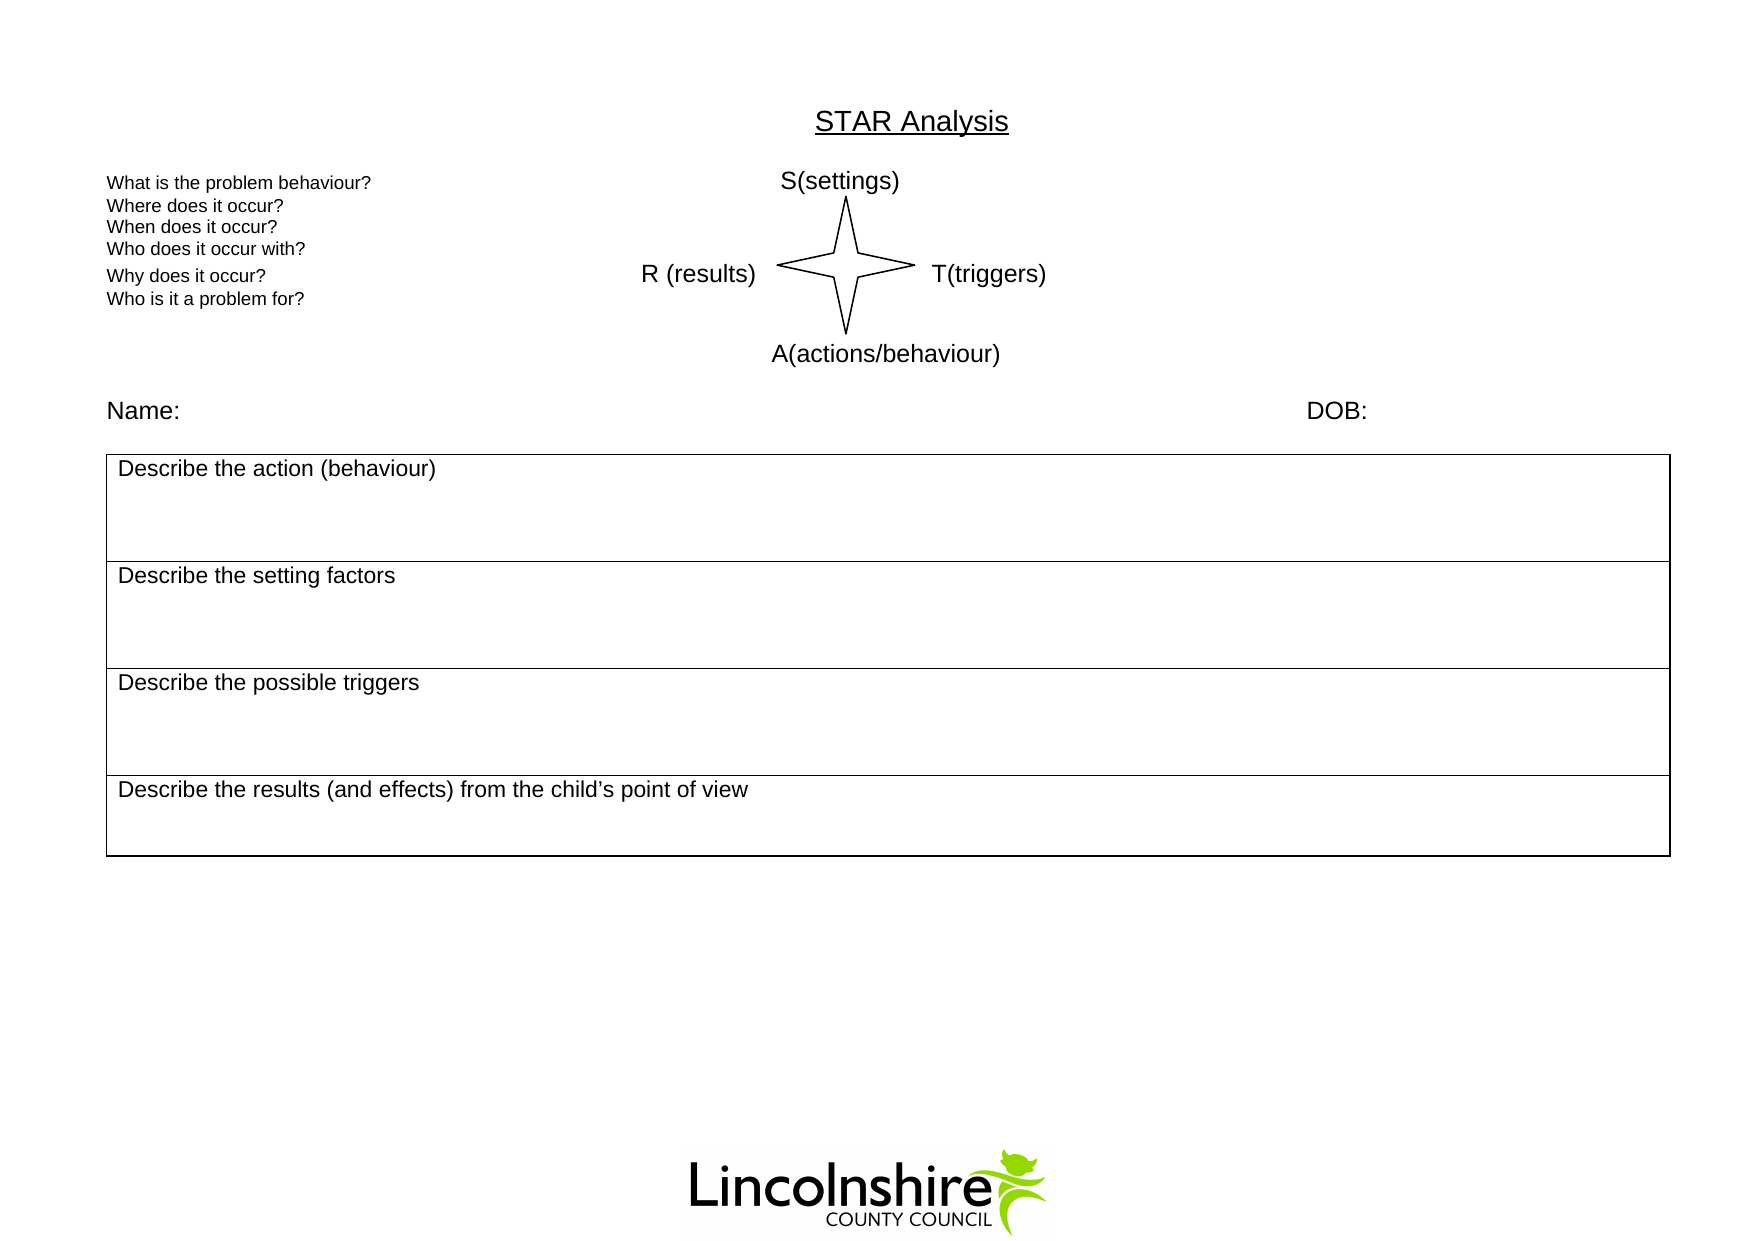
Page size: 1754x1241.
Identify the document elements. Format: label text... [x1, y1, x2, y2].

text Where does it occur? [106, 195, 845, 216]
text [847, 195, 1648, 216]
text [853, 288, 1648, 310]
text [852, 216, 1648, 238]
table_cell Describe the possible triggers [107, 669, 1669, 774]
text [856, 238, 1648, 259]
text STAR Analysis [106, 104, 1648, 137]
text T(triggers) [857, 259, 1648, 288]
table_cell Describe the setting factors [107, 562, 1669, 667]
table_cell Describe the results (and effects) from the child’s point of view [107, 776, 1669, 855]
text Name: DOB: [106, 396, 1648, 425]
text Who does it occur with? [106, 238, 835, 259]
text What is the problem behaviour? S(settings) [106, 166, 1648, 195]
text Why does it occur? R (results) [106, 259, 835, 288]
table_header Describe the action (behaviour) [107, 455, 1669, 561]
text When does it occur? [106, 216, 840, 238]
text Who is it a problem for? [106, 288, 839, 310]
text A(actions/behaviour) [106, 338, 1648, 367]
